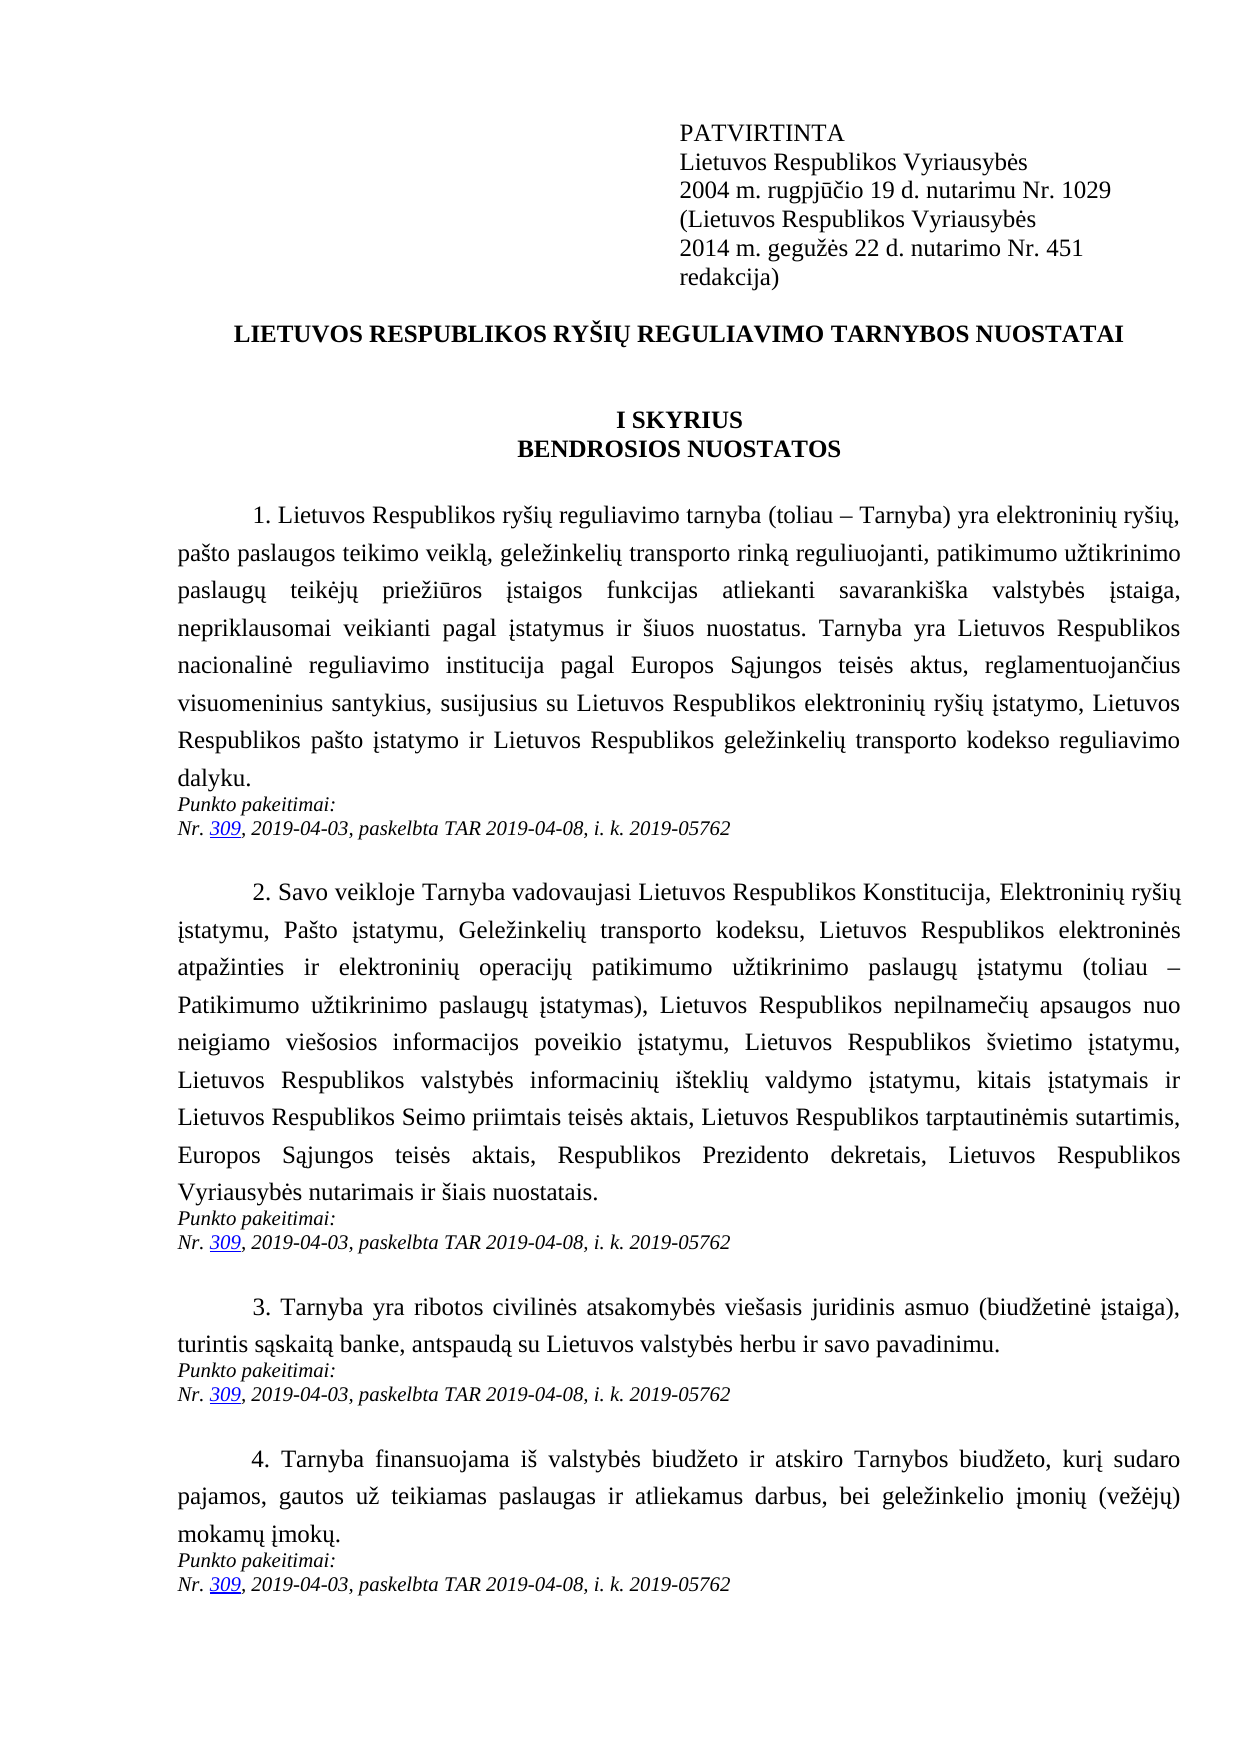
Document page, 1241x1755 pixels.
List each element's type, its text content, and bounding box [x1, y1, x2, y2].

text Punkto pakeitimai: [177, 1547, 1181, 1572]
subtitle LIETUVOS RESPUBLIKOS RYŠIŲ REGULIAVIMO TARNYBOS NUOSTATAI [177, 319, 1181, 348]
text Punkto pakeitimai: [177, 1206, 1181, 1230]
text 2. Savo veikloje Tarnyba vadovaujasi Lietuvos Respublikos Konstitucija, Elektroninių ryšių įstatymu, Pašto įstatymu, Geležinkelių transporto kodeksu, Lietuvos Respublikos elektroninės atpažinties ir elektroninių operacijų patikimumo užtikrinimo paslaugų įstatymu (toliau – Patikimumo užtikrinimo paslaugų įstatymas), Lietuvos Respublikos nepilnamečių apsaugos nuo neigiamo viešosios informacijos poveikio įstatymu, Lietuvos Respublikos švietimo įstatymu, Lietuvos Respublikos valstybės informacinių išteklių valdymo įstatymu, kitais įstatymais ir Lietuvos Respublikos Seimo priimtais teisės aktais, Lietuvos Respublikos tarptautinėmis sutartimis, Europos Sąjungos teisės aktais, Respublikos Prezidento dekretais, Lietuvos Respublikos Vyriausybės nutarimais ir šiais nuostatais. [177, 869, 1181, 1206]
text Nr. 309, 2019-04-03, paskelbta TAR 2019-04-08, i. k. 2019-05762 [177, 1382, 1181, 1406]
text 1. Lietuvos Respublikos ryšių reguliavimo tarnyba (toliau – Tarnyba) yra elektroninių ryšių, pašto paslaugos teikimo veiklą, geležinkelių transporto rinką reguliuojanti, patikimumo užtikrinimo paslaugų teikėjų priežiūros įstaigos funkcijas atliekanti savarankiška valstybės įstaiga, nepriklausomai veikianti pagal įstatymus ir šiuos nuostatus. Tarnyba yra Lietuvos Respublikos nacionalinė reguliavimo institucija pagal Europos Sąjungos teisės aktus, reglamentuojančius visuomeninius santykius, susijusius su Lietuvos Respublikos elektroninių ryšių įstatymo, Lietuvos Respublikos pašto įstatymo ir Lietuvos Respublikos geležinkelių transporto kodekso reguliavimo dalyku. [177, 492, 1181, 792]
text 3. Tarnyba yra ribotos civilinės atsakomybės viešasis juridinis asmuo (biudžetinė įstaiga), turintis sąskaitą banke, antspaudą su Lietuvos valstybės herbu ir savo pavadinimu. [177, 1283, 1181, 1358]
text Punkto pakeitimai: [177, 1358, 1181, 1382]
text I SKYRIUS [177, 406, 1181, 434]
text PATVIRTINTA Lietuvos Respublikos Vyriausybės 2004 m. rugpjūčio 19 d. nutarimu Nr. 1029 (Lietuvos Respublikos Vyriausybės 2014 m. gegužės 22 d. nutarimo Nr. 451 redakcija) [679, 118, 1181, 291]
text Nr. 309, 2019-04-03, paskelbta TAR 2019-04-08, i. k. 2019-05762 [177, 1572, 1181, 1596]
text Nr. 309, 2019-04-03, paskelbta TAR 2019-04-08, i. k. 2019-05762 [177, 816, 1181, 840]
text Punkto pakeitimai: [177, 792, 1181, 816]
text Nr. 309, 2019-04-03, paskelbta TAR 2019-04-08, i. k. 2019-05762 [177, 1230, 1181, 1254]
subtitle BENDROSIOS NUOSTATOS [177, 434, 1181, 463]
text 4. Tarnyba finansuojama iš valstybės biudžeto ir atskiro Tarnybos biudžeto, kurį sudaro pajamos, gautos už teikiamas paslaugas ir atliekamus darbus, bei geležinkelio įmonių (vežėjų) mokamų įmokų. [177, 1435, 1181, 1547]
